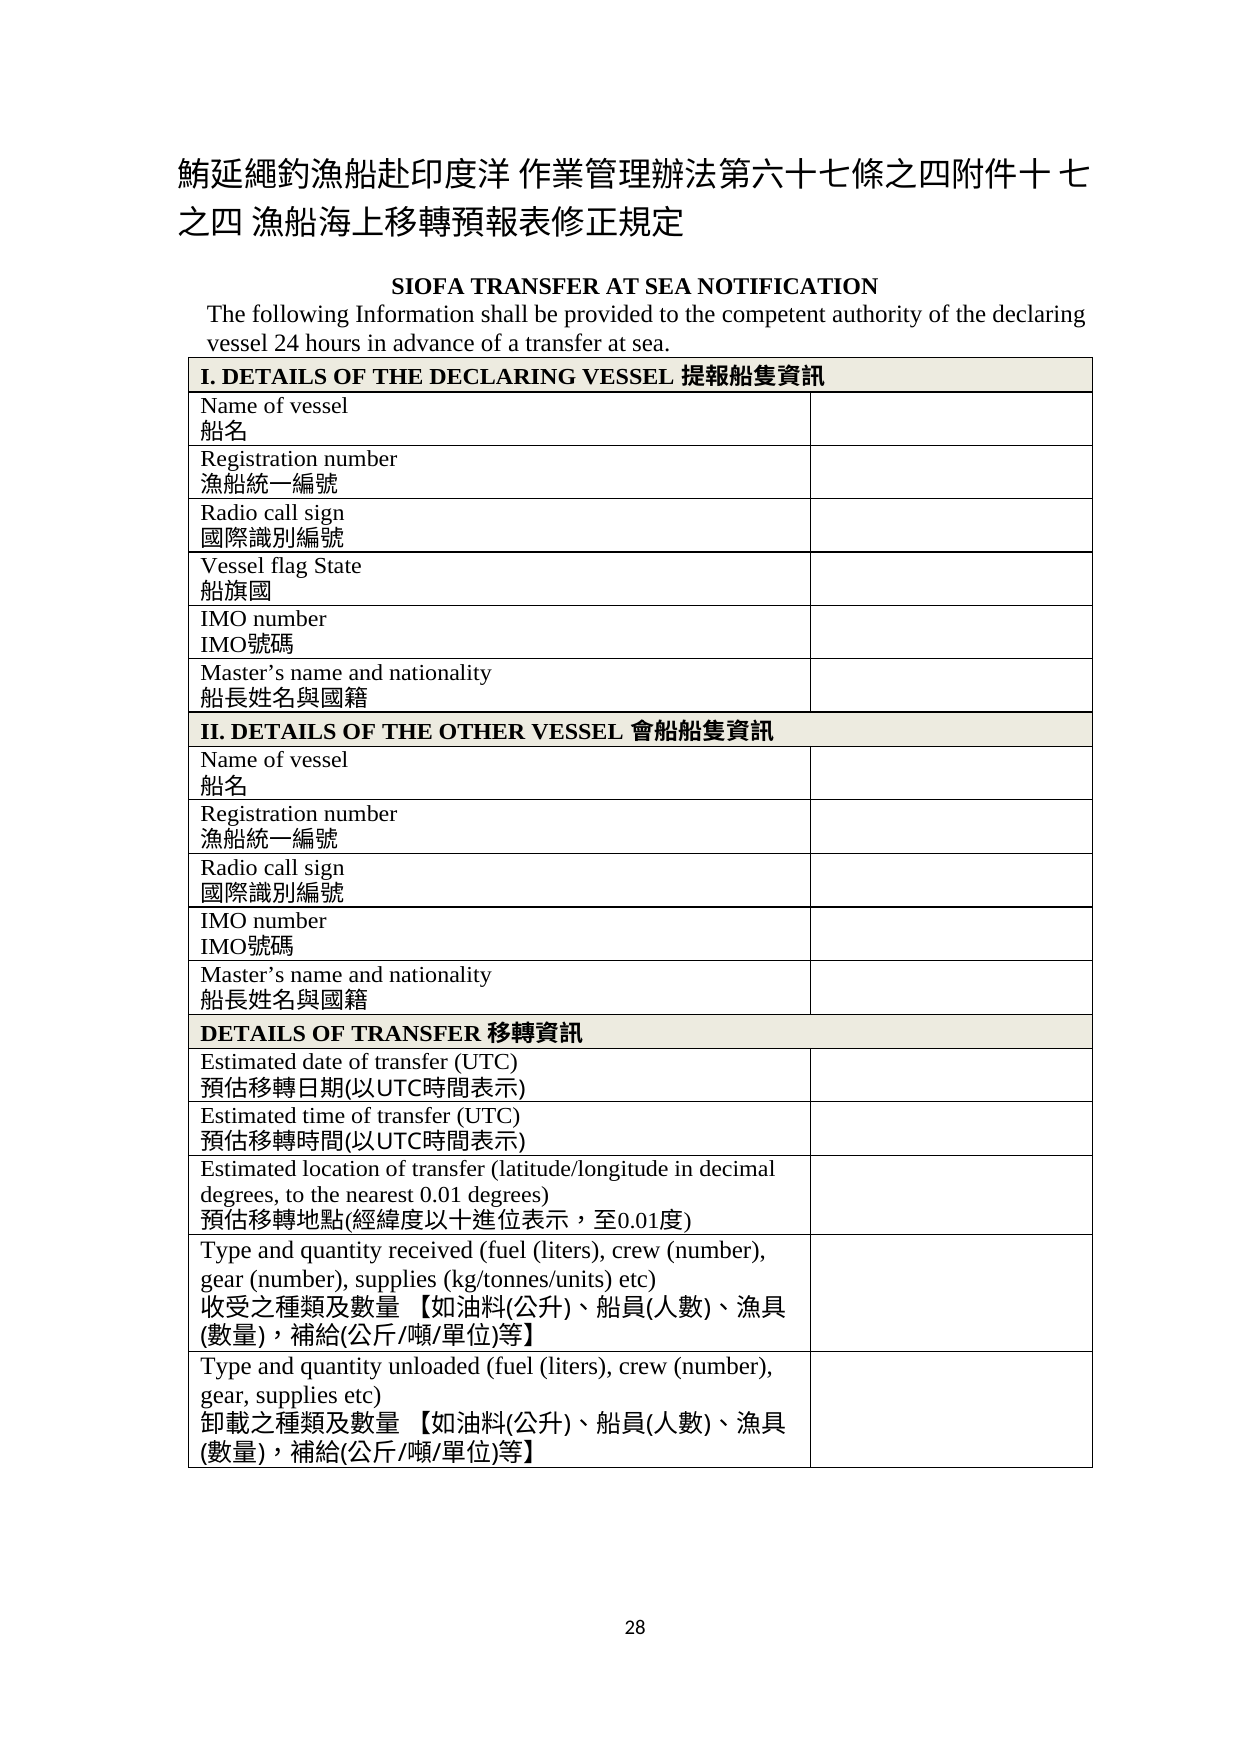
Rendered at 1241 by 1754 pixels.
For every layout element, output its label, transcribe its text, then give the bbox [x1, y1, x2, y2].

table_cell Type and quantity received (fuel (liters), crew (number), gear (number), supplies (kg/tonnes/units) etc) 收受之種類及數量 【如油料(公升)、船員(人數)、漁具(數量)，補給(公斤/噸/單位)等】 [189, 1235, 810, 1351]
text SIOFA TRANSFER AT SEA NOTIFICATION [177, 272, 1092, 299]
table_cell [811, 961, 1092, 1013]
table_cell IMO number IMO號碼 [189, 908, 810, 960]
table_cell IMO number IMO號碼 [189, 606, 810, 658]
table_cell Estimated date of transfer (UTC) 預估移轉日期(以UTC時間表示) [189, 1049, 810, 1101]
table_cell Radio call sign 國際識別編號 [189, 499, 810, 551]
table_cell Name of vessel 船名 [189, 393, 810, 445]
table_cell [811, 854, 1092, 906]
table_cell [811, 1156, 1092, 1234]
table_cell [811, 606, 1092, 658]
table_cell [811, 1049, 1092, 1101]
table_cell Registration number 漁船統一編號 [189, 446, 810, 498]
table_cell Estimated location of transfer (latitude/longitude in decimal degrees, to the nearest 0.01 degrees) 預估移轉地點(經緯度以十進位表示，至0.01度) [189, 1156, 810, 1234]
table_cell Vessel flag State 船旗國 [189, 553, 810, 605]
table_cell [811, 499, 1092, 551]
text 鮪延繩釣漁船赴印度洋 作業管理辦法第六十七條之四附件十 七之四 漁船海上移轉預報表修正規定 [177, 148, 1092, 244]
table_cell [811, 1352, 1092, 1467]
table_cell Radio call sign 國際識別編號 [189, 854, 810, 906]
table_cell [811, 1235, 1092, 1351]
table_cell Master’s name and nationality 船長姓名與國籍 [189, 961, 810, 1013]
table_cell [811, 446, 1092, 498]
table_cell II. DETAILS OF THE OTHER VESSEL 會船船隻資訊 [189, 713, 1092, 746]
table_cell [811, 393, 1092, 445]
table_cell [811, 553, 1092, 605]
table_cell Registration number 漁船統一編號 [189, 800, 810, 853]
table_cell Master’s name and nationality 船長姓名與國籍 [189, 659, 810, 711]
table_cell Estimated time of transfer (UTC) 預估移轉時間(以UTC時間表示) [189, 1102, 810, 1154]
table_cell Type and quantity unloaded (fuel (liters), crew (number), gear, supplies etc) 卸載之種類及數量 【如油料(公升)、船員(人數)、漁具(數量)，補給(公斤/噸/單位)等】 [189, 1352, 810, 1467]
table_cell [811, 659, 1092, 711]
table_cell Name of vessel 船名 [189, 747, 810, 799]
table_cell DETAILS OF TRANSFER 移轉資訊 [189, 1015, 1092, 1048]
table_cell [811, 1102, 1092, 1154]
table_cell [811, 800, 1092, 853]
table_header I. DETAILS OF THE DECLARING VESSEL 提報船隻資訊 [189, 358, 1092, 391]
table_cell [811, 747, 1092, 799]
text The following Information shall be provided to the competent authority of the declaring vessel 24 hours in advance of a transfer at sea. [207, 299, 1092, 357]
table_cell [811, 908, 1092, 960]
